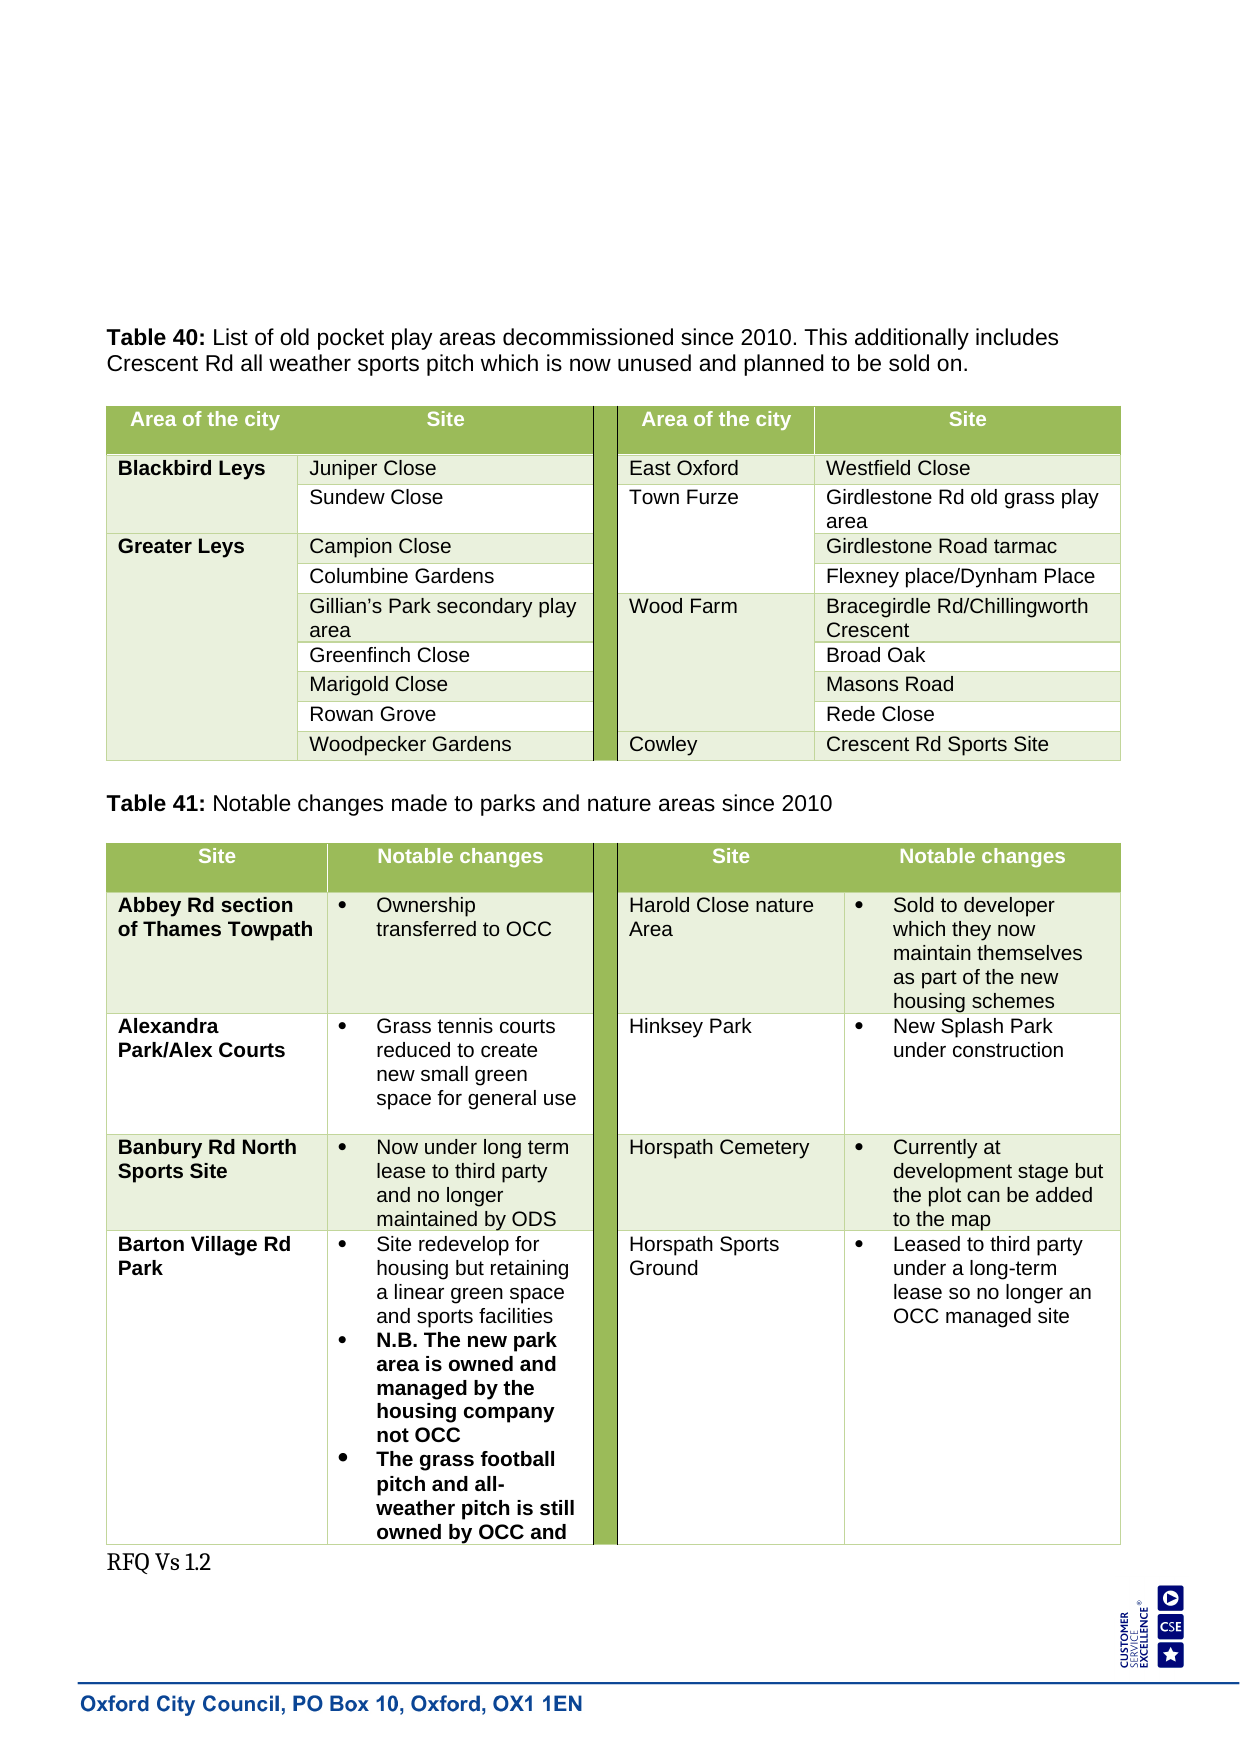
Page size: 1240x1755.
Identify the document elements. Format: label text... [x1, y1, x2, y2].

table_cell Columbine Gardens [298, 564, 593, 592]
text Table 40: List of old pocket play areas decommissioned since 2010. This additionally includes Crescent Rd all weather sports pitch which is now unused and planned to be sold on. [106, 324, 1133, 377]
table_cell East Oxford [618, 456, 814, 484]
table_cell Alexandra Park/Alex Courts [107, 1014, 327, 1133]
table_header Site [107, 844, 327, 892]
table_cell Cowley [618, 732, 814, 760]
table_header Notable changes [328, 844, 593, 892]
table_cell Juniper Close [298, 456, 593, 484]
table_header Site [618, 844, 844, 892]
table_cell Woodpecker Gardens [298, 732, 593, 760]
table_cell Horspath Sports Ground [618, 1231, 844, 1544]
table_cell Bracegirdle Rd/Chillingworth Crescent [815, 594, 1120, 641]
table_cell Leased to third party under a long-term lease so no longer an OCC managed site [845, 1231, 1120, 1544]
table_cell Horspath Cemetery [618, 1135, 844, 1230]
table_cell Rowan Grove [298, 702, 593, 731]
table_cell Abbey Rd section of Thames Towpath [107, 893, 327, 1013]
table_cell Greater Leys [107, 534, 297, 760]
table_cell Masons Road [815, 672, 1120, 701]
table_header Area of the city [618, 407, 814, 454]
table_header [594, 844, 617, 1544]
table_cell Girdlestone Rd old grass play area [815, 485, 1120, 533]
table_header Area of the city [107, 407, 298, 454]
table_cell Flexney place/Dynham Place [815, 564, 1120, 592]
table_cell Blackbird Leys [107, 456, 297, 533]
table_cell Westfield Close [815, 456, 1120, 484]
table_cell Harold Close nature Area [618, 893, 844, 1013]
table_cell Rede Close [815, 702, 1120, 731]
table_cell Marigold Close [298, 672, 593, 701]
table_cell Gillian’s Park secondary play area [298, 594, 593, 641]
table_cell Grass tennis courts reduced to create new small green space for general use [328, 1014, 593, 1133]
table_cell Crescent Rd Sports Site [815, 732, 1120, 760]
table_header Notable changes [844, 844, 1120, 892]
table_header Site [298, 407, 593, 454]
table_cell Now under long term lease to third party and no longer maintained by ODS [328, 1135, 593, 1230]
table_header [594, 407, 617, 760]
table_cell Sold to developer which they now maintain themselves as part of the new housing schemes [845, 893, 1120, 1013]
table_cell Ownership transferred to OCC [328, 893, 593, 1013]
table_cell Barton Village Rd Park [107, 1231, 327, 1544]
table_cell Banbury Rd North Sports Site [107, 1135, 327, 1230]
table_cell New Splash Park under construction [845, 1014, 1120, 1133]
table_cell Site redevelop for housing but retaining a linear green space and sports facilities N.B. The new park area is owned and managed by the housing company not OCC The grass football pitch and all-weather pitch is still owned by OCC and maintained by ODS [328, 1231, 593, 1544]
table_cell Town Furze [618, 485, 814, 592]
table_cell Sundew Close [298, 485, 593, 533]
table_cell Broad Oak [815, 643, 1120, 671]
table_cell Campion Close [298, 534, 593, 563]
table_cell Hinksey Park [618, 1014, 844, 1133]
table_cell Currently at development stage but the plot can be added to the map [845, 1135, 1120, 1230]
table_cell Girdlestone Road tarmac [815, 534, 1120, 563]
table_cell Greenfinch Close [298, 643, 593, 671]
text Table 41: Notable changes made to parks and nature areas since 2010 [106, 790, 1133, 816]
table_cell Wood Farm [618, 594, 814, 731]
table_header Site [815, 407, 1120, 454]
